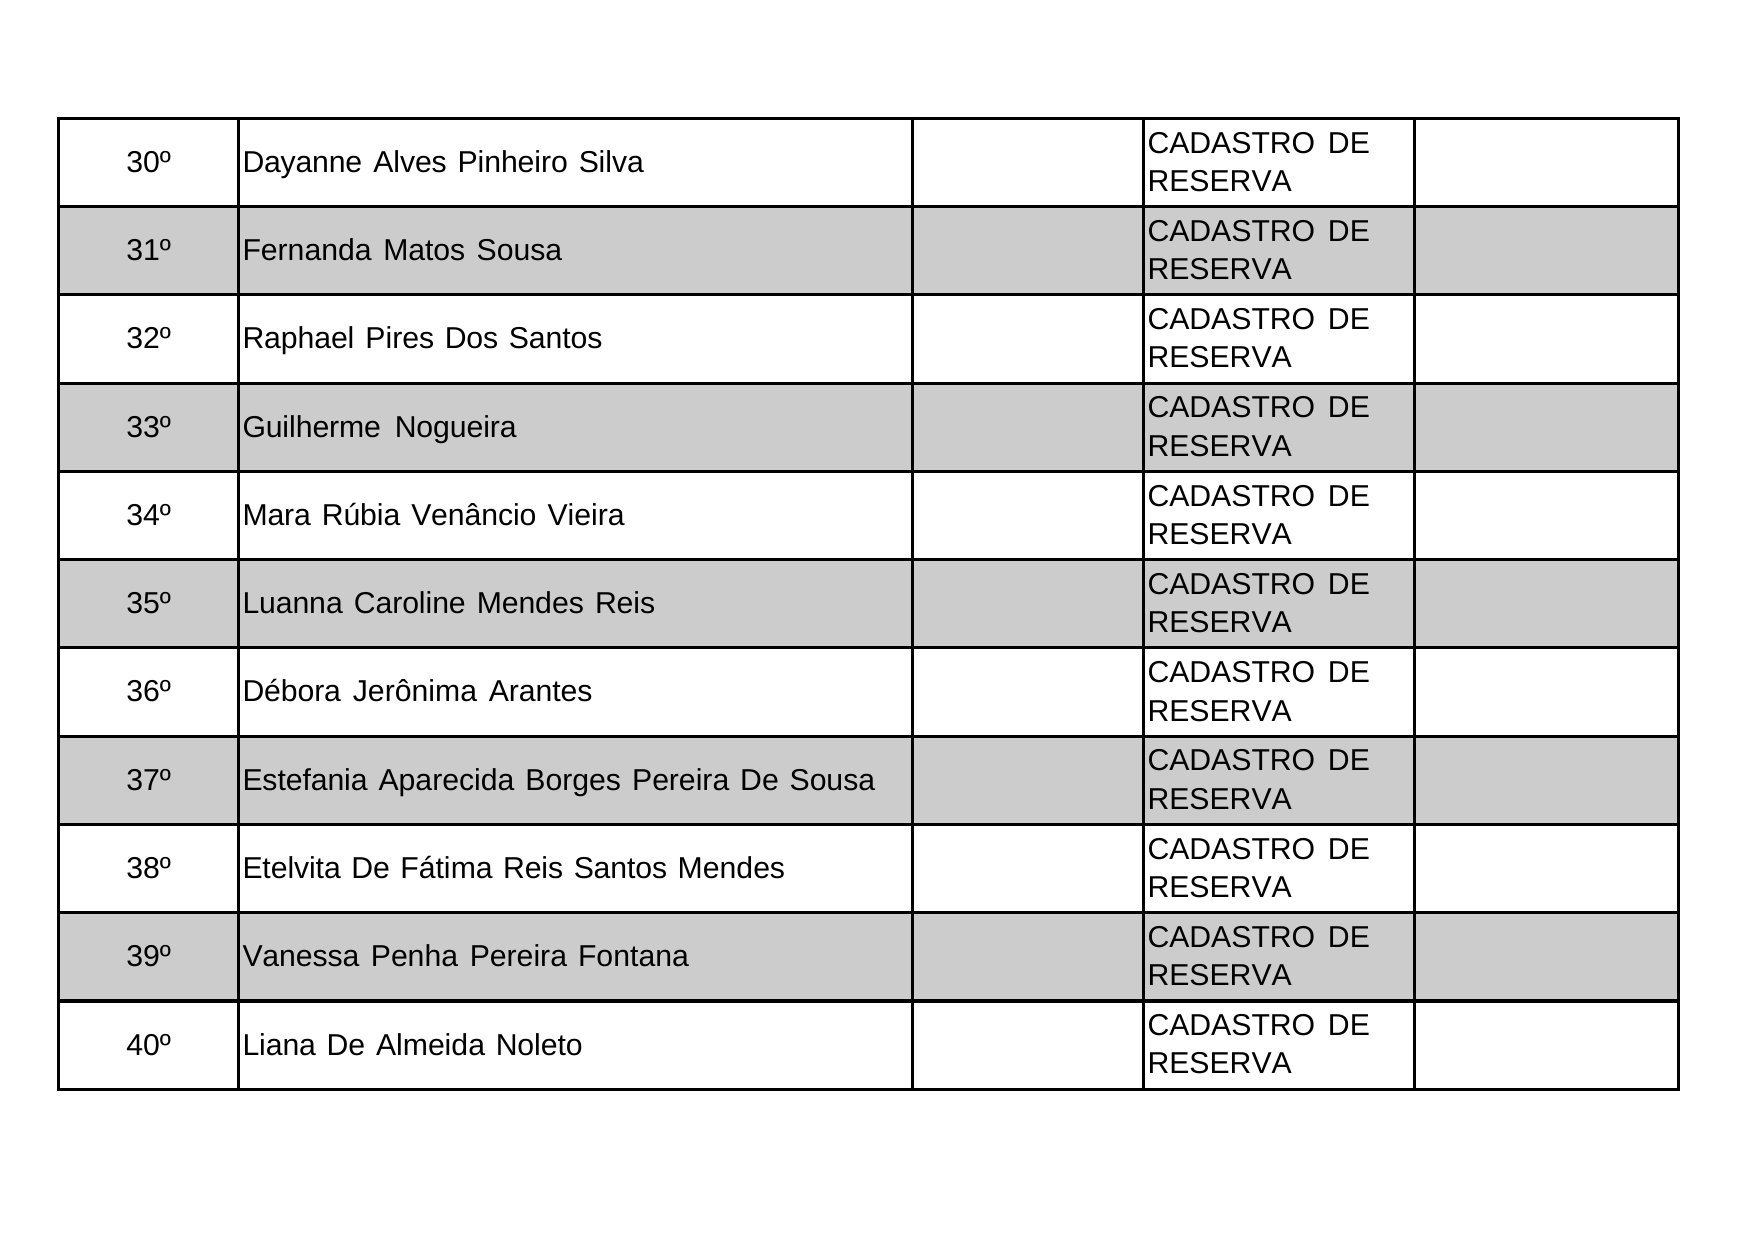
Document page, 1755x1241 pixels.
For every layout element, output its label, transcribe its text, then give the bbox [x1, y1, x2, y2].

table_cell CADASTRO DE RESERVA [1145, 561, 1413, 646]
table_cell Mara Rúbia Venâncio Vieira [240, 473, 911, 558]
table_cell [1416, 649, 1677, 734]
table_cell [914, 914, 1142, 999]
table_cell 38º [60, 826, 237, 911]
table_cell CADASTRO DE RESERVA [1145, 296, 1413, 382]
table_header 30º [60, 120, 237, 205]
table_cell [914, 1003, 1142, 1087]
table_cell Raphael Pires Dos Santos [240, 296, 911, 382]
table_cell 34º [60, 473, 237, 558]
table_cell [914, 649, 1142, 734]
table_cell [1416, 561, 1677, 646]
table_cell 32º [60, 296, 237, 382]
table_cell [914, 208, 1142, 293]
table_cell [1416, 914, 1677, 999]
table_cell [914, 561, 1142, 646]
table_cell [914, 385, 1142, 470]
table_cell CADASTRO DE RESERVA [1145, 738, 1413, 823]
table_cell [914, 826, 1142, 911]
table_cell Guilherme Nogueira [240, 385, 911, 470]
table_cell CADASTRO DE RESERVA [1145, 473, 1413, 558]
table_cell [914, 473, 1142, 558]
table_cell Fernanda Matos Sousa [240, 208, 911, 293]
table_cell Estefania Aparecida Borges Pereira De Sousa [240, 738, 911, 823]
table_cell CADASTRO DE RESERVA [1145, 914, 1413, 999]
table_cell [1416, 385, 1677, 470]
table_cell CADASTRO DE RESERVA [1145, 826, 1413, 911]
table_cell [1416, 473, 1677, 558]
table_cell 37º [60, 738, 237, 823]
table_cell CADASTRO DE RESERVA [1145, 385, 1413, 470]
table_cell 39º [60, 914, 237, 999]
table_cell [1416, 1003, 1677, 1087]
table_cell 40º [60, 1003, 237, 1087]
table_cell CADASTRO DE RESERVA [1145, 1003, 1413, 1087]
table_cell 33º [60, 385, 237, 470]
table_cell [1416, 738, 1677, 823]
table_header [1416, 120, 1677, 205]
table_cell Etelvita De Fátima Reis Santos Mendes [240, 826, 911, 911]
table_cell Liana De Almeida Noleto [240, 1003, 911, 1087]
table_cell [914, 296, 1142, 382]
table_cell CADASTRO DE RESERVA [1145, 208, 1413, 293]
table_cell 36º [60, 649, 237, 734]
table_cell 31º [60, 208, 237, 293]
table_cell Débora Jerônima Arantes [240, 649, 911, 734]
table_cell Luanna Caroline Mendes Reis [240, 561, 911, 646]
table_header [914, 120, 1142, 205]
table_cell CADASTRO DE RESERVA [1145, 649, 1413, 734]
table_cell 35º [60, 561, 237, 646]
table_cell [1416, 826, 1677, 911]
table_cell Vanessa Penha Pereira Fontana [240, 914, 911, 999]
table_cell [1416, 208, 1677, 293]
table_cell [914, 738, 1142, 823]
table_header Dayanne Alves Pinheiro Silva [240, 120, 911, 205]
table_cell [1416, 296, 1677, 382]
table_header CADASTRO DE RESERVA [1145, 120, 1413, 205]
